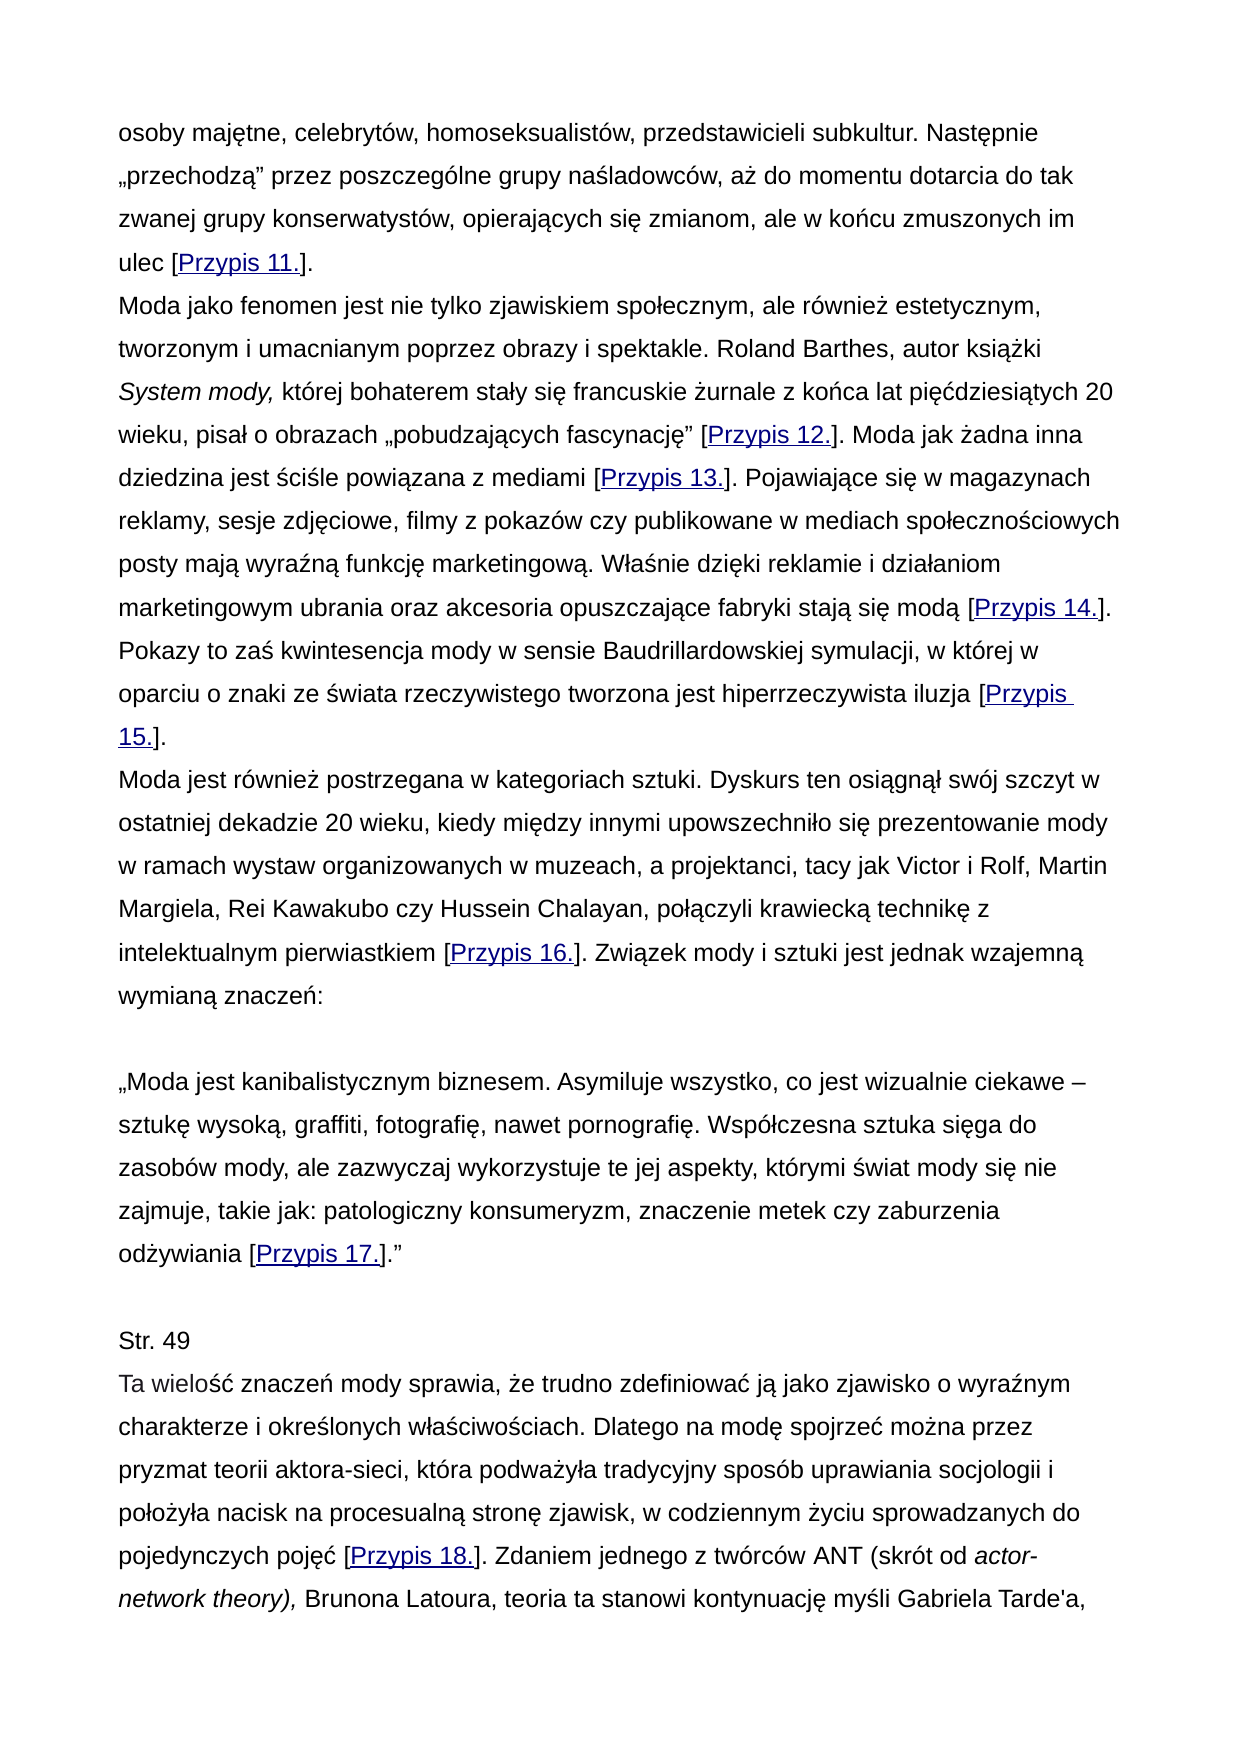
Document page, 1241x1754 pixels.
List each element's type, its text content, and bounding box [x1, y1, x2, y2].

text „Moda jest kanibalistycznym biznesem. Asymiluje wszystko, co jest wizualnie ciekawe – sztukę wysoką, graffiti, fotografię, nawet pornografię. Współczesna sztuka sięga do zasobów mody, ale zazwyczaj wykorzystuje te jej aspekty, którymi świat mody się nie zajmuje, takie jak: patologiczny konsumeryzm, znaczenie metek czy zaburzenia odżywiania [Przypis 17.].” [118, 1067, 1122, 1268]
text Moda jako fenomen jest nie tylko zjawiskiem społecznym, ale również estetycznym, tworzonym i umacnianym poprzez obrazy i spektakle. Roland Barthes, autor książki System mody, której bohaterem stały się francuskie żurnale z końca lat pięćdziesiątych 20 wieku, pisał o obrazach „pobudzających fascynację” [Przypis 12.]. Moda jak żadna inna dziedzina jest ściśle powiązana z mediami [Przypis 13.]. Pojawiające się w magazynach reklamy, sesje zdjęciowe, filmy z pokazów czy publikowane w mediach społecznościowych posty mają wyraźną funkcję marketingową. Właśnie dzięki reklamie i działaniom marketingowym ubrania oraz akcesoria opuszczające fabryki stają się modą [Przypis 14.]. Pokazy to zaś kwintesencja mody w sensie Baudrillardowskiej symulacji, w której w oparciu o znaki ze świata rzeczywistego tworzona jest hiperrzeczywista iluzja [Przypis 15.]. [118, 291, 1122, 751]
text Moda jest również postrzegana w kategoriach sztuki. Dyskurs ten osiągnął swój szczyt w ostatniej dekadzie 20 wieku, kiedy między innymi upowszechniło się prezentowanie mody w ramach wystaw organizowanych w muzeach, a projektanci, tacy jak Victor i Rolf, Martin Margiela, Rei Kawakubo czy Hussein Chalayan, połączyli krawiecką technikę z intelektualnym pierwiastkiem [Przypis 16.]. Związek mody i sztuki jest jednak wzajemną wymianą znaczeń: [118, 765, 1122, 1009]
text Str. 49 [118, 1326, 1122, 1354]
text Ta wielość znaczeń mody sprawia, że trudno zdefiniować ją jako zjawisko o wyraźnym charakterze i określonych właściwościach. Dlatego na modę spojrzeć można przez pryzmat teorii aktora-sieci, która podważyła tradycyjny sposób uprawiania socjologii i położyła nacisk na procesualną stronę zjawisk, w codziennym życiu sprowadzanych do pojedynczych pojęć [Przypis 18.]. Zdaniem jednego z twórców ANT (skrót od actor-network theory), Brunona Latoura, teoria ta stanowi kontynuację myśli Gabriela Tarde'a, [118, 1369, 1122, 1613]
text osoby majętne, celebrytów, homoseksualistów, przedstawicieli subkultur. Następnie „przechodzą” przez poszczególne grupy naśladowców, aż do momentu dotarcia do tak zwanej grupy konserwatystów, opierających się zmianom, ale w końcu zmuszonych im ulec [Przypis 11.]. [118, 118, 1122, 276]
